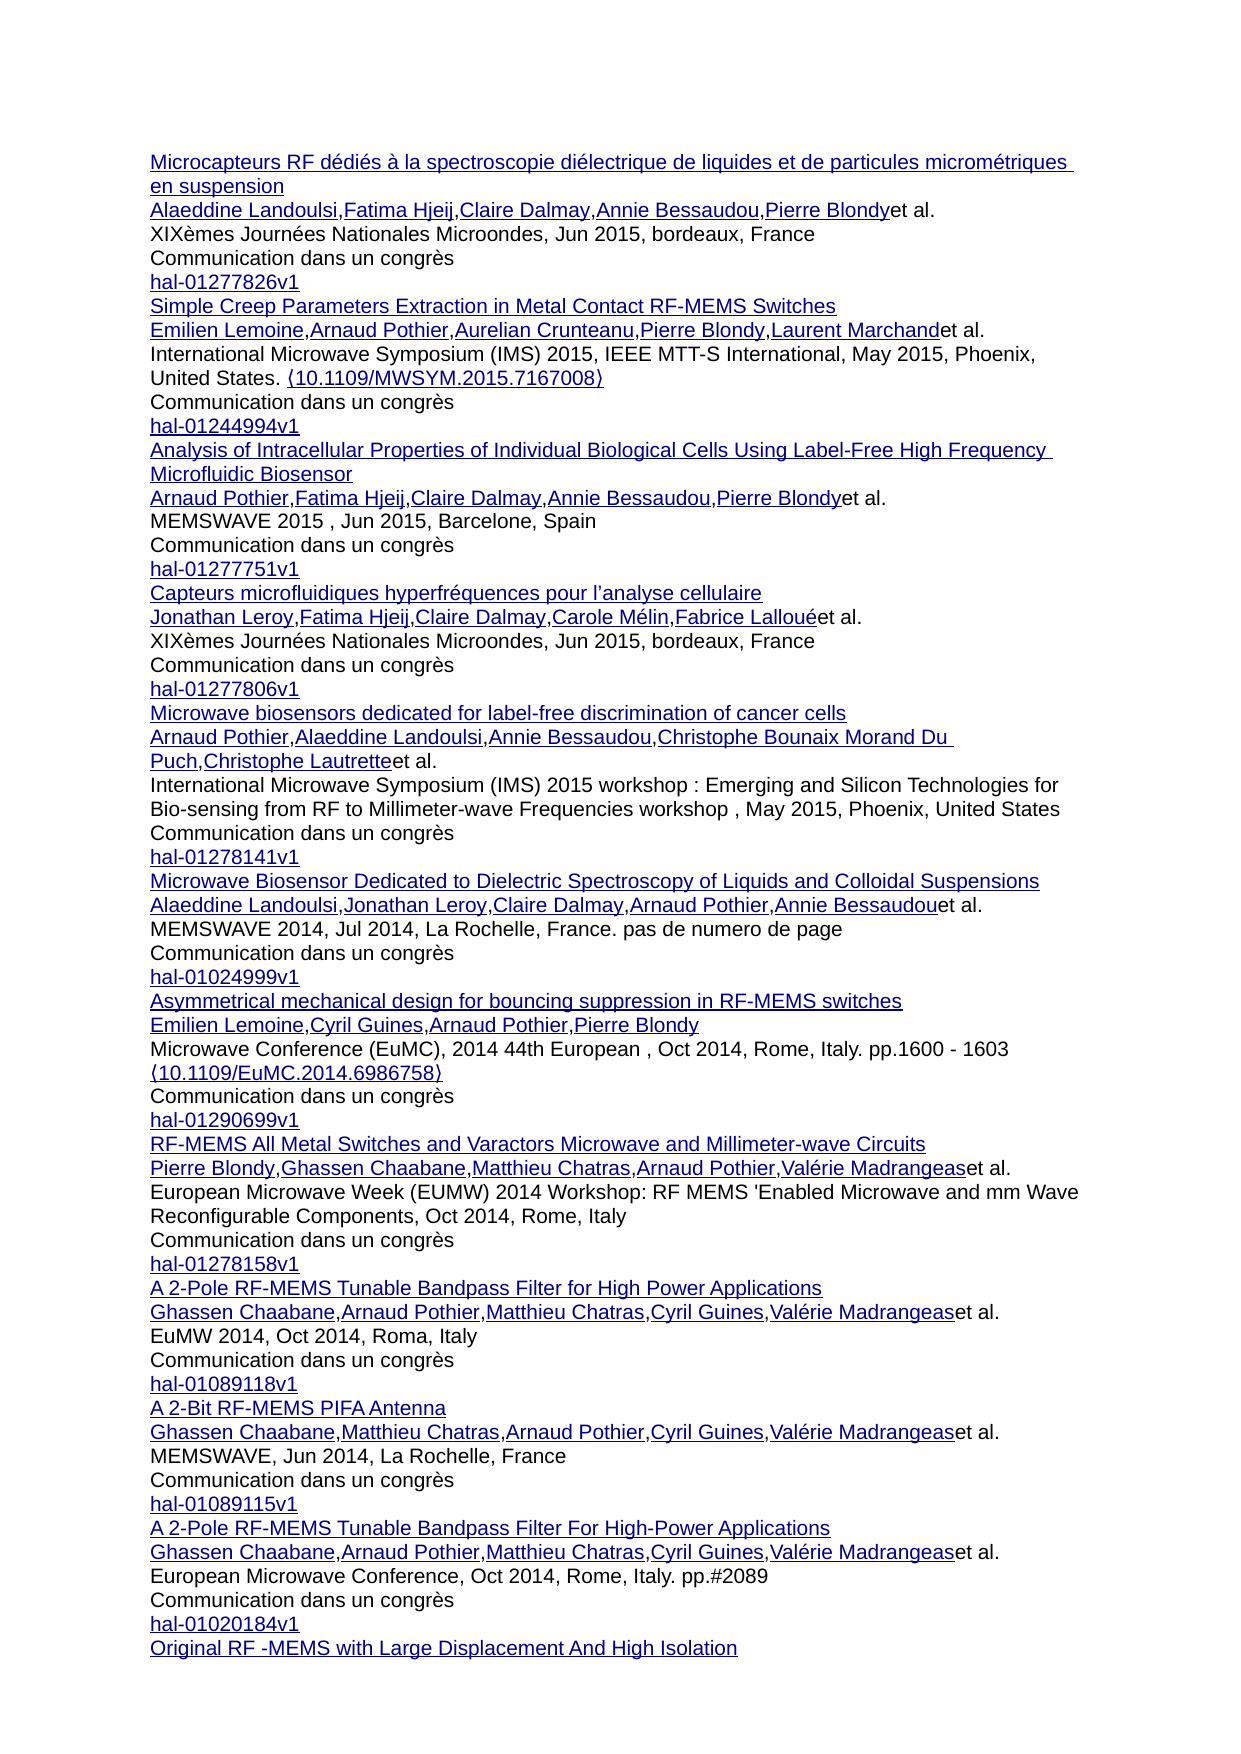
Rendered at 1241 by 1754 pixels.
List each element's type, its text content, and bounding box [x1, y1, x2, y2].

table_cell Capteurs microfluidiques hyperfréquences pour l’analyse cellulaire Jonathan Leroy,Fatima Hjeij,Claire Dalmay,Carole Mélin,Fabrice Lallouéet al. XIXèmes Journées Nationales Microondes, Jun 2015, bordeaux, France Communication dans un congrès hal-01277806v1 [150, 581, 1090, 701]
table_cell Original RF -MEMS with Large Displacement And High Isolation [150, 1635, 1090, 1659]
table_cell A 2-Pole RF-MEMS Tunable Bandpass Filter for High Power Applications Ghassen Chaabane,Arnaud Pothier,Matthieu Chatras,Cyril Guines,Valérie Madrangeaset al. EuMW 2014, Oct 2014, Roma, Italy Communication dans un congrès hal-01089118v1 [150, 1276, 1090, 1396]
table_cell RF-MEMS All Metal Switches and Varactors Microwave and Millimeter-wave Circuits Pierre Blondy,Ghassen Chaabane,Matthieu Chatras,Arnaud Pothier,Valérie Madrangeaset al. European Microwave Week (EUMW) 2014 Workshop: RF MEMS 'Enabled Microwave and mm Wave Reconfigurable Components, Oct 2014, Rome, Italy Communication dans un congrès hal-01278158v1 [150, 1132, 1090, 1276]
table_cell Analysis of Intracellular Properties of Individual Biological Cells Using Label-Free High Frequency Microfluidic Biosensor Arnaud Pothier,Fatima Hjeij,Claire Dalmay,Annie Bessaudou,Pierre Blondyet al. MEMSWAVE 2015 , Jun 2015, Barcelone, Spain Communication dans un congrès hal-01277751v1 [150, 438, 1090, 581]
table_cell A 2-Bit RF-MEMS PIFA Antenna Ghassen Chaabane,Matthieu Chatras,Arnaud Pothier,Cyril Guines,Valérie Madrangeaset al. MEMSWAVE, Jun 2014, La Rochelle, France Communication dans un congrès hal-01089115v1 [150, 1396, 1090, 1516]
table_cell Microcapteurs RF dédiés à la spectroscopie diélectrique de liquides et de particules micrométriques en suspension Alaeddine Landoulsi,Fatima Hjeij,Claire Dalmay,Annie Bessaudou,Pierre Blondyet al. XIXèmes Journées Nationales Microondes, Jun 2015, bordeaux, France Communication dans un congrès hal-01277826v1 [150, 150, 1090, 294]
table_cell A 2-Pole RF-MEMS Tunable Bandpass Filter For High-Power Applications Ghassen Chaabane,Arnaud Pothier,Matthieu Chatras,Cyril Guines,Valérie Madrangeaset al. European Microwave Conference, Oct 2014, Rome, Italy. pp.#2089 Communication dans un congrès hal-01020184v1 [150, 1516, 1090, 1635]
table_cell Asymmetrical mechanical design for bouncing suppression in RF-MEMS switches Emilien Lemoine,Cyril Guines,Arnaud Pothier,Pierre Blondy Microwave Conference (EuMC), 2014 44th European , Oct 2014, Rome, Italy. pp.1600 - 1603 ⟨10.1109/EuMC.2014.6986758⟩ Communication dans un congrès hal-01290699v1 [150, 989, 1090, 1132]
table_cell Microwave Biosensor Dedicated to Dielectric Spectroscopy of Liquids and Colloidal Suspensions Alaeddine Landoulsi,Jonathan Leroy,Claire Dalmay,Arnaud Pothier,Annie Bessaudouet al. MEMSWAVE 2014, Jul 2014, La Rochelle, France. pas de numero de page Communication dans un congrès hal-01024999v1 [150, 869, 1090, 988]
table_cell Simple Creep Parameters Extraction in Metal Contact RF-MEMS Switches Emilien Lemoine,Arnaud Pothier,Aurelian Crunteanu,Pierre Blondy,Laurent Marchandet al. International Microwave Symposium (IMS) 2015, IEEE MTT-S International, May 2015, Phoenix, United States. ⟨10.1109/MWSYM.2015.7167008⟩ Communication dans un congrès hal-01244994v1 [150, 294, 1090, 437]
table_cell Microwave biosensors dedicated for label-free discrimination of cancer cells Arnaud Pothier,Alaeddine Landoulsi,Annie Bessaudou,Christophe Bounaix Morand Du Puch,Christophe Lautretteet al. International Microwave Symposium (IMS) 2015 workshop : Emerging and Silicon Technologies for Bio-sensing from RF to Millimeter-wave Frequencies workshop , May 2015, Phoenix, United States Communication dans un congrès hal-01278141v1 [150, 701, 1090, 869]
